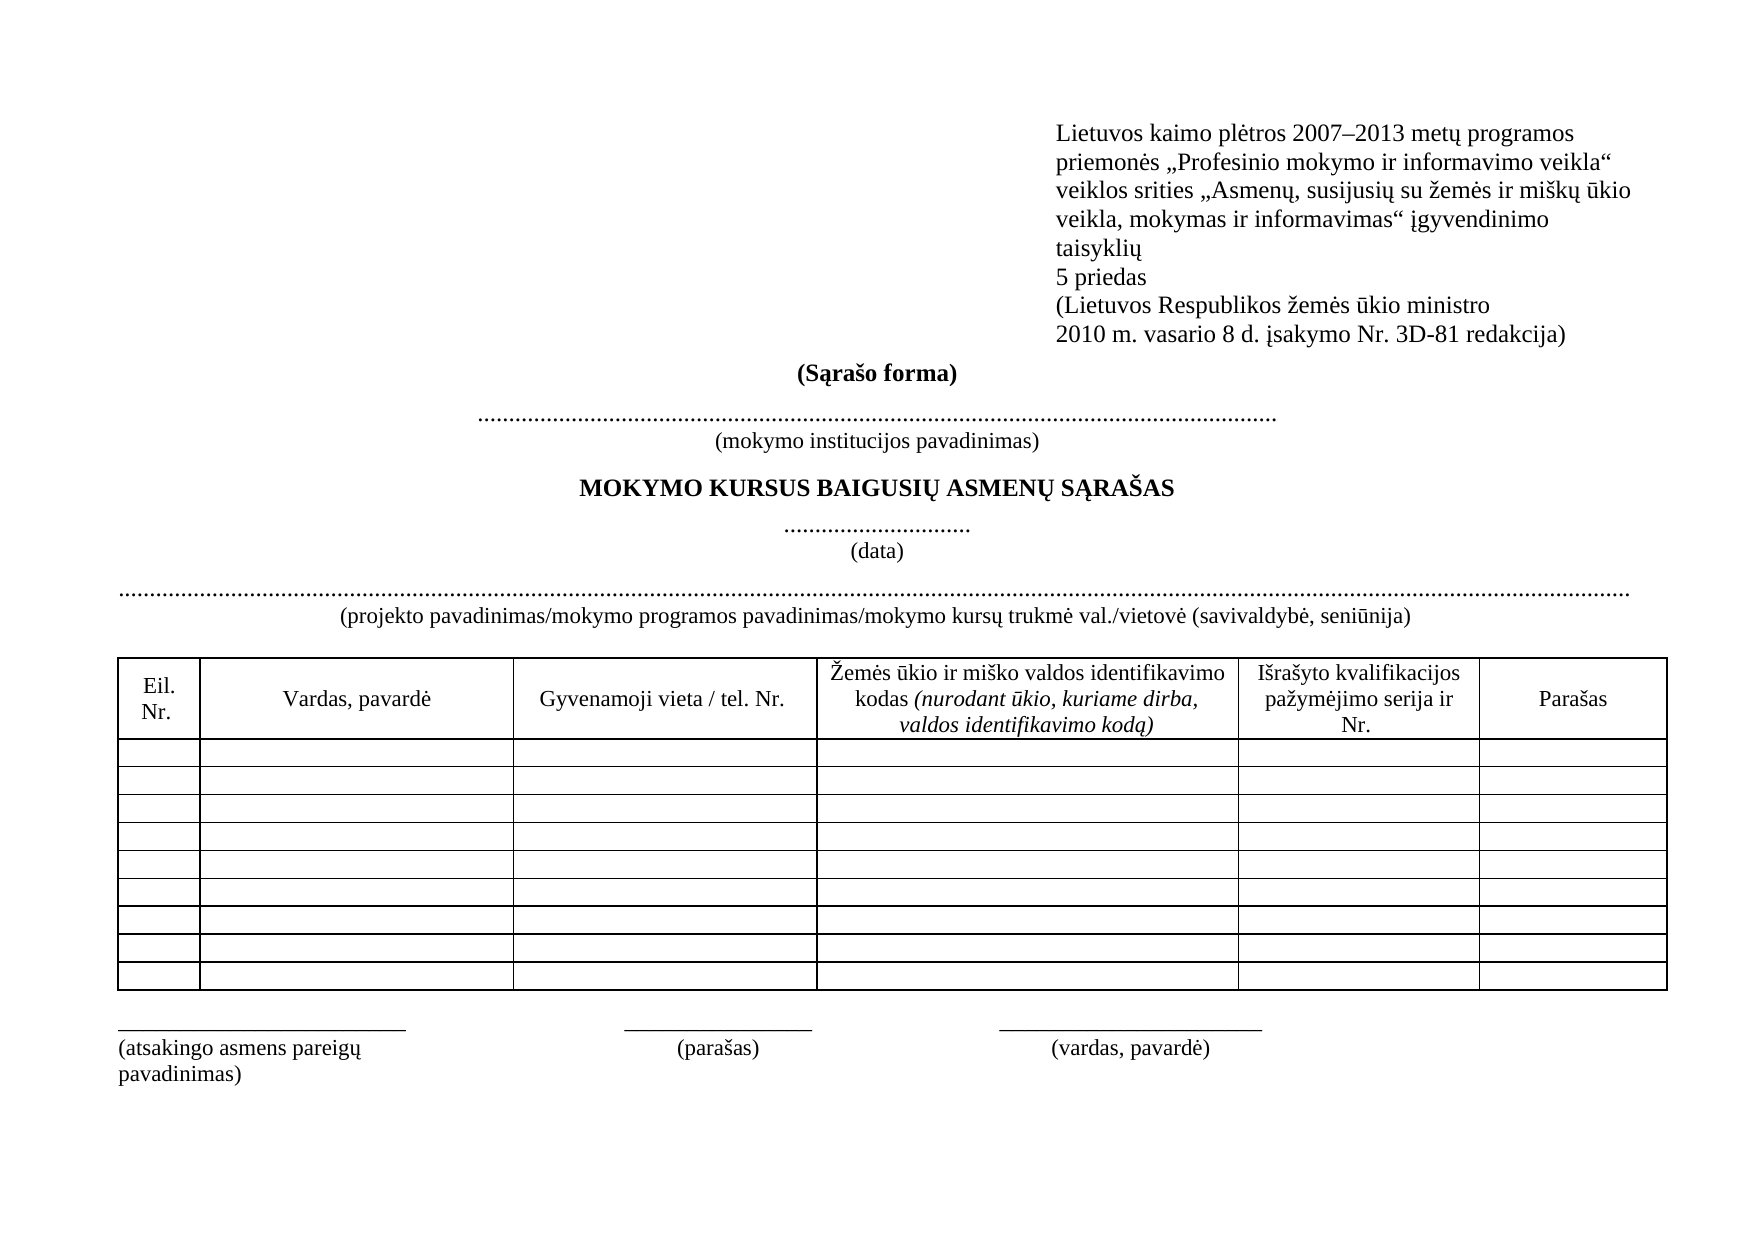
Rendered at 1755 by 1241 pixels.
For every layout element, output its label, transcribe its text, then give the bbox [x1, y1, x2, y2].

table_cell [201, 740, 513, 766]
table_cell [201, 935, 513, 961]
table_cell [1239, 935, 1479, 961]
text (atsakingo asmens pareigų (parašas) (vardas, pavardė) [118, 1034, 1636, 1060]
table_cell [818, 740, 1238, 766]
table_cell [818, 879, 1238, 905]
text _______________________ _______________ _____________________ [118, 1005, 1636, 1034]
table_cell [119, 767, 199, 794]
text ................................................................................................................................ [118, 398, 1636, 427]
table_cell [1480, 740, 1666, 766]
table_cell [818, 907, 1238, 933]
table_cell [1480, 851, 1666, 877]
table_header Išrašyto kvalifikacijos pažymėjimo serija ir Nr. [1239, 659, 1479, 738]
text Lietuvos kaimo plėtros 2007–2013 metų programos [1056, 118, 1636, 147]
table_cell [818, 767, 1238, 794]
table_cell [119, 907, 199, 933]
table_cell [201, 767, 513, 794]
table_header Eil. Nr. [119, 659, 199, 738]
table_cell [1239, 823, 1479, 849]
table_cell [818, 851, 1238, 877]
table_cell [1239, 963, 1479, 989]
table_cell [119, 935, 199, 961]
table_cell [514, 767, 816, 794]
text veikla, mokymas ir informavimas“ įgyvendinimo taisyklių [1056, 204, 1636, 262]
text pavadinimas) [118, 1060, 1636, 1087]
text (Sąrašo forma) [118, 358, 1636, 386]
table_cell [514, 795, 816, 822]
table_cell [514, 851, 816, 877]
table_cell [514, 823, 816, 849]
table_cell [1480, 823, 1666, 849]
text MOKYMO KURSUS BAIGUSIŲ ASMENŲ SĄRAŠAS [118, 473, 1636, 501]
table_cell [1480, 963, 1666, 989]
table_cell [1239, 740, 1479, 766]
table_cell [201, 823, 513, 849]
table_cell [818, 963, 1238, 989]
table_header Žemės ūkio ir miško valdos identifikavimo kodas (nurodant ūkio, kuriame dirba, valdos identifikavimo kodą) [818, 659, 1238, 738]
text (Lietuvos Respublikos žemės ūkio ministro [1056, 291, 1636, 319]
text 5 priedas [1056, 262, 1636, 291]
table_cell [119, 795, 199, 822]
table_header Parašas [1480, 659, 1666, 738]
table_cell [514, 963, 816, 989]
table_header Vardas, pavardė [201, 659, 513, 738]
table_cell [1480, 907, 1666, 933]
table_cell [1239, 851, 1479, 877]
table_cell [1239, 767, 1479, 794]
table_cell [1480, 767, 1666, 794]
table_cell [1239, 879, 1479, 905]
text (projekto pavadinimas/mokymo programos pavadinimas/mokymo kursų trukmė val./vietovė (savivaldybė, seniūnija) [118, 602, 1636, 628]
table_cell [201, 795, 513, 822]
table_cell [514, 879, 816, 905]
text priemonės „Profesinio mokymo ir informavimo veikla“ [1056, 147, 1636, 176]
text .............................. [118, 509, 1636, 537]
table_cell [514, 740, 816, 766]
table_header Gyvenamoji vieta / tel. Nr. [514, 659, 816, 738]
table_cell [514, 935, 816, 961]
table_cell [818, 935, 1238, 961]
table_cell [119, 851, 199, 877]
table_cell [119, 823, 199, 849]
table_cell [818, 823, 1238, 849]
table_cell [201, 963, 513, 989]
table_cell [201, 851, 513, 877]
table_cell [514, 907, 816, 933]
table_cell [1480, 795, 1666, 822]
text . [118, 573, 1636, 602]
text 2010 m. vasario 8 d. įsakymo Nr. 3D-81 redakcija) [1056, 319, 1636, 348]
table_cell [1480, 935, 1666, 961]
table_cell [818, 795, 1238, 822]
table_cell [1239, 795, 1479, 822]
table_cell [119, 963, 199, 989]
table_cell [1239, 907, 1479, 933]
text (data) [118, 537, 1636, 564]
table_cell [201, 907, 513, 933]
table_cell [1480, 879, 1666, 905]
text veiklos srities „Asmenų, susijusių su žemės ir miškų ūkio [1056, 176, 1636, 204]
table_cell [119, 879, 199, 905]
table_cell [119, 740, 199, 766]
table_cell [201, 879, 513, 905]
text (mokymo institucijos pavadinimas) [118, 427, 1636, 453]
